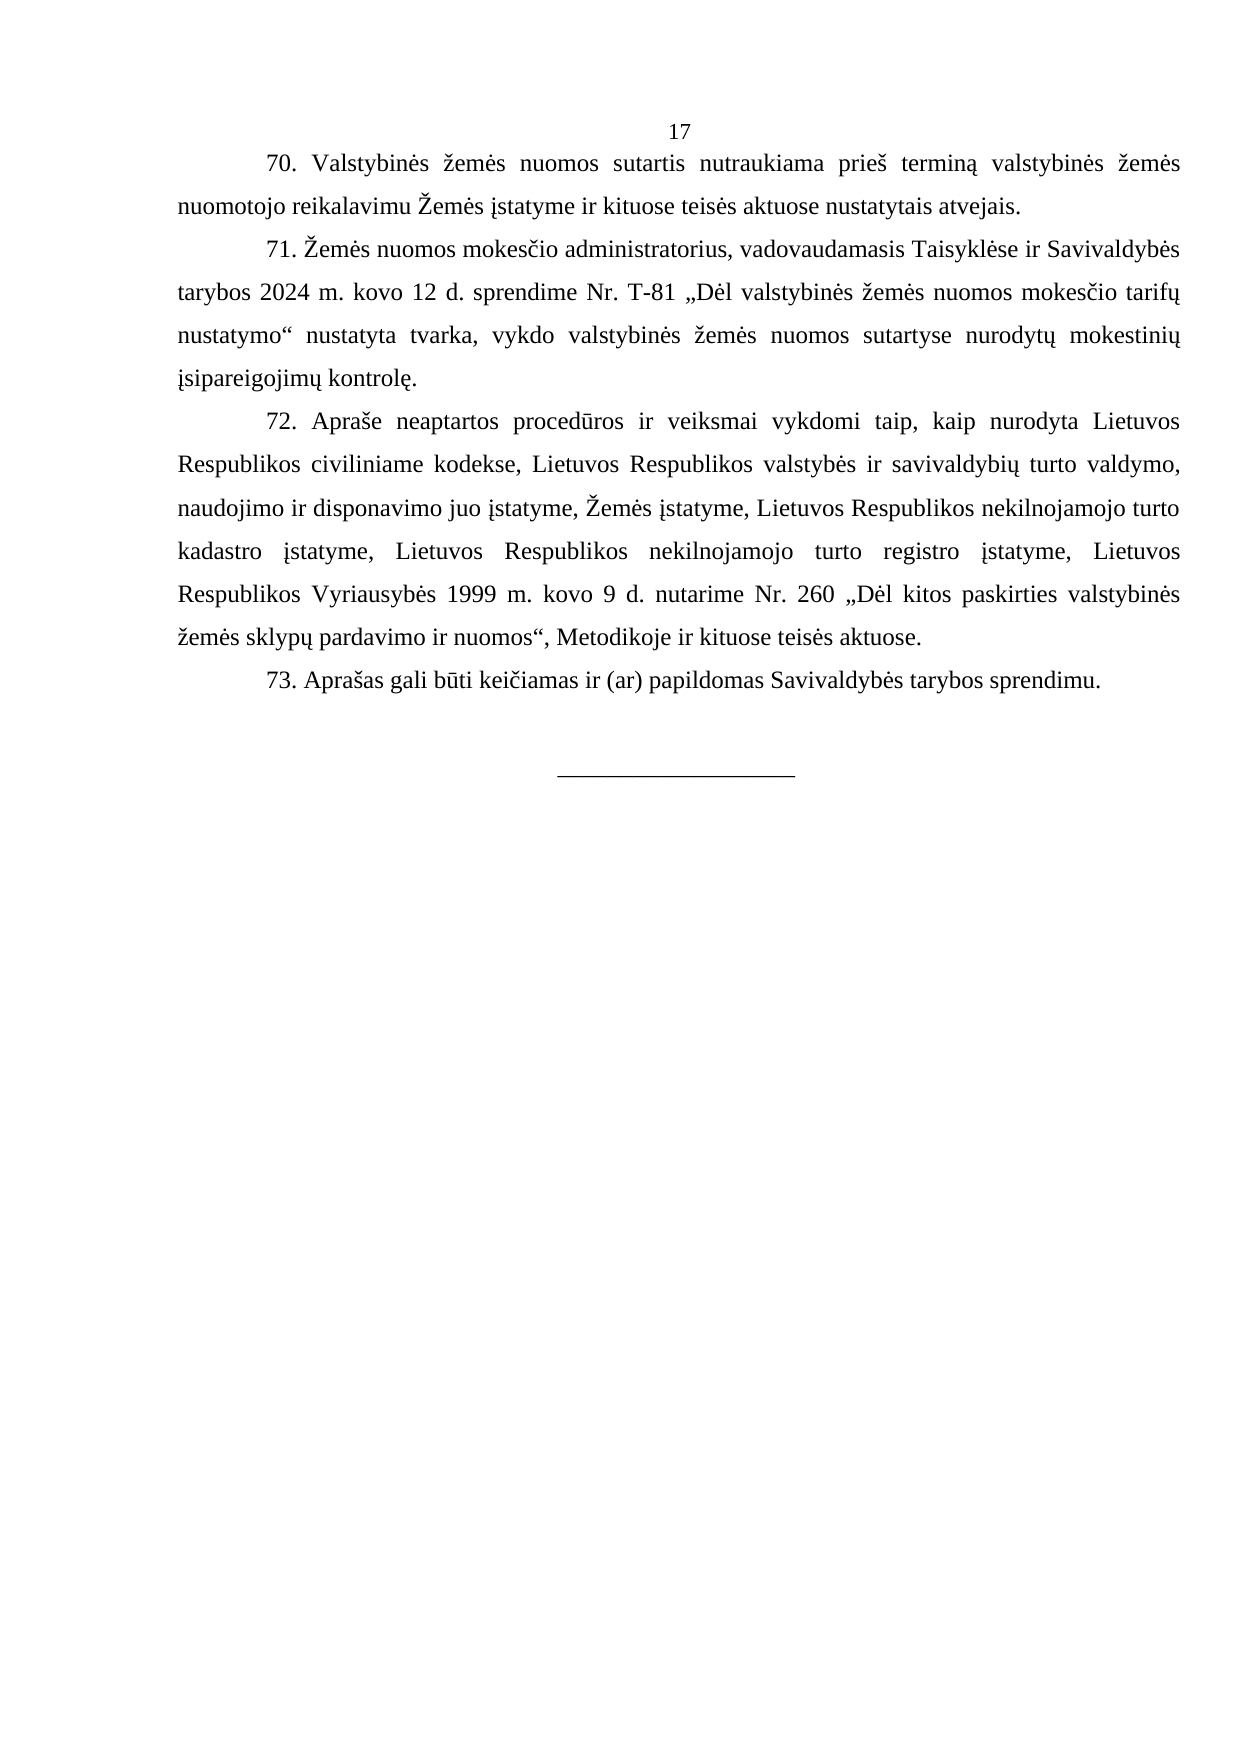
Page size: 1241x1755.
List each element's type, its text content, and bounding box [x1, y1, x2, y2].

text ___________________ [177, 751, 1181, 780]
text 73. Aprašas gali būti keičiamas ir (ar) papildomas Savivaldybės tarybos sprendimu. [177, 665, 1181, 694]
text 70. Valstybinės žemės nuomos sutartis nutraukiama prieš terminą valstybinės žemės nuomotojo reikalavimu Žemės įstatyme ir kituose teisės aktuose nustatytais atvejais. [177, 148, 1181, 219]
text 72. Apraše neaptartos procedūros ir veiksmai vykdomi taip, kaip nurodyta Lietuvos Respublikos civiliniame kodekse, Lietuvos Respublikos valstybės ir savivaldybių turto valdymo, naudojimo ir disponavimo juo įstatyme, Žemės įstatyme, Lietuvos Respublikos nekilnojamojo turto kadastro įstatyme, Lietuvos Respublikos nekilnojamojo turto registro įstatyme, Lietuvos Respublikos Vyriausybės 1999 m. kovo 9 d. nutarime Nr. 260 „Dėl kitos paskirties valstybinės žemės sklypų pardavimo ir nuomos“, Metodikoje ir kituose teisės aktuose. [177, 406, 1181, 651]
text 71. Žemės nuomos mokesčio administratorius, vadovaudamasis Taisyklėse ir Savivaldybės tarybos 2024 m. kovo 12 d. sprendime Nr. T-81 „Dėl valstybinės žemės nuomos mokesčio tarifų nustatymo“ nustatyta tvarka, vykdo valstybinės žemės nuomos sutartyse nurodytų mokestinių įsipareigojimų kontrolę. [177, 234, 1181, 392]
